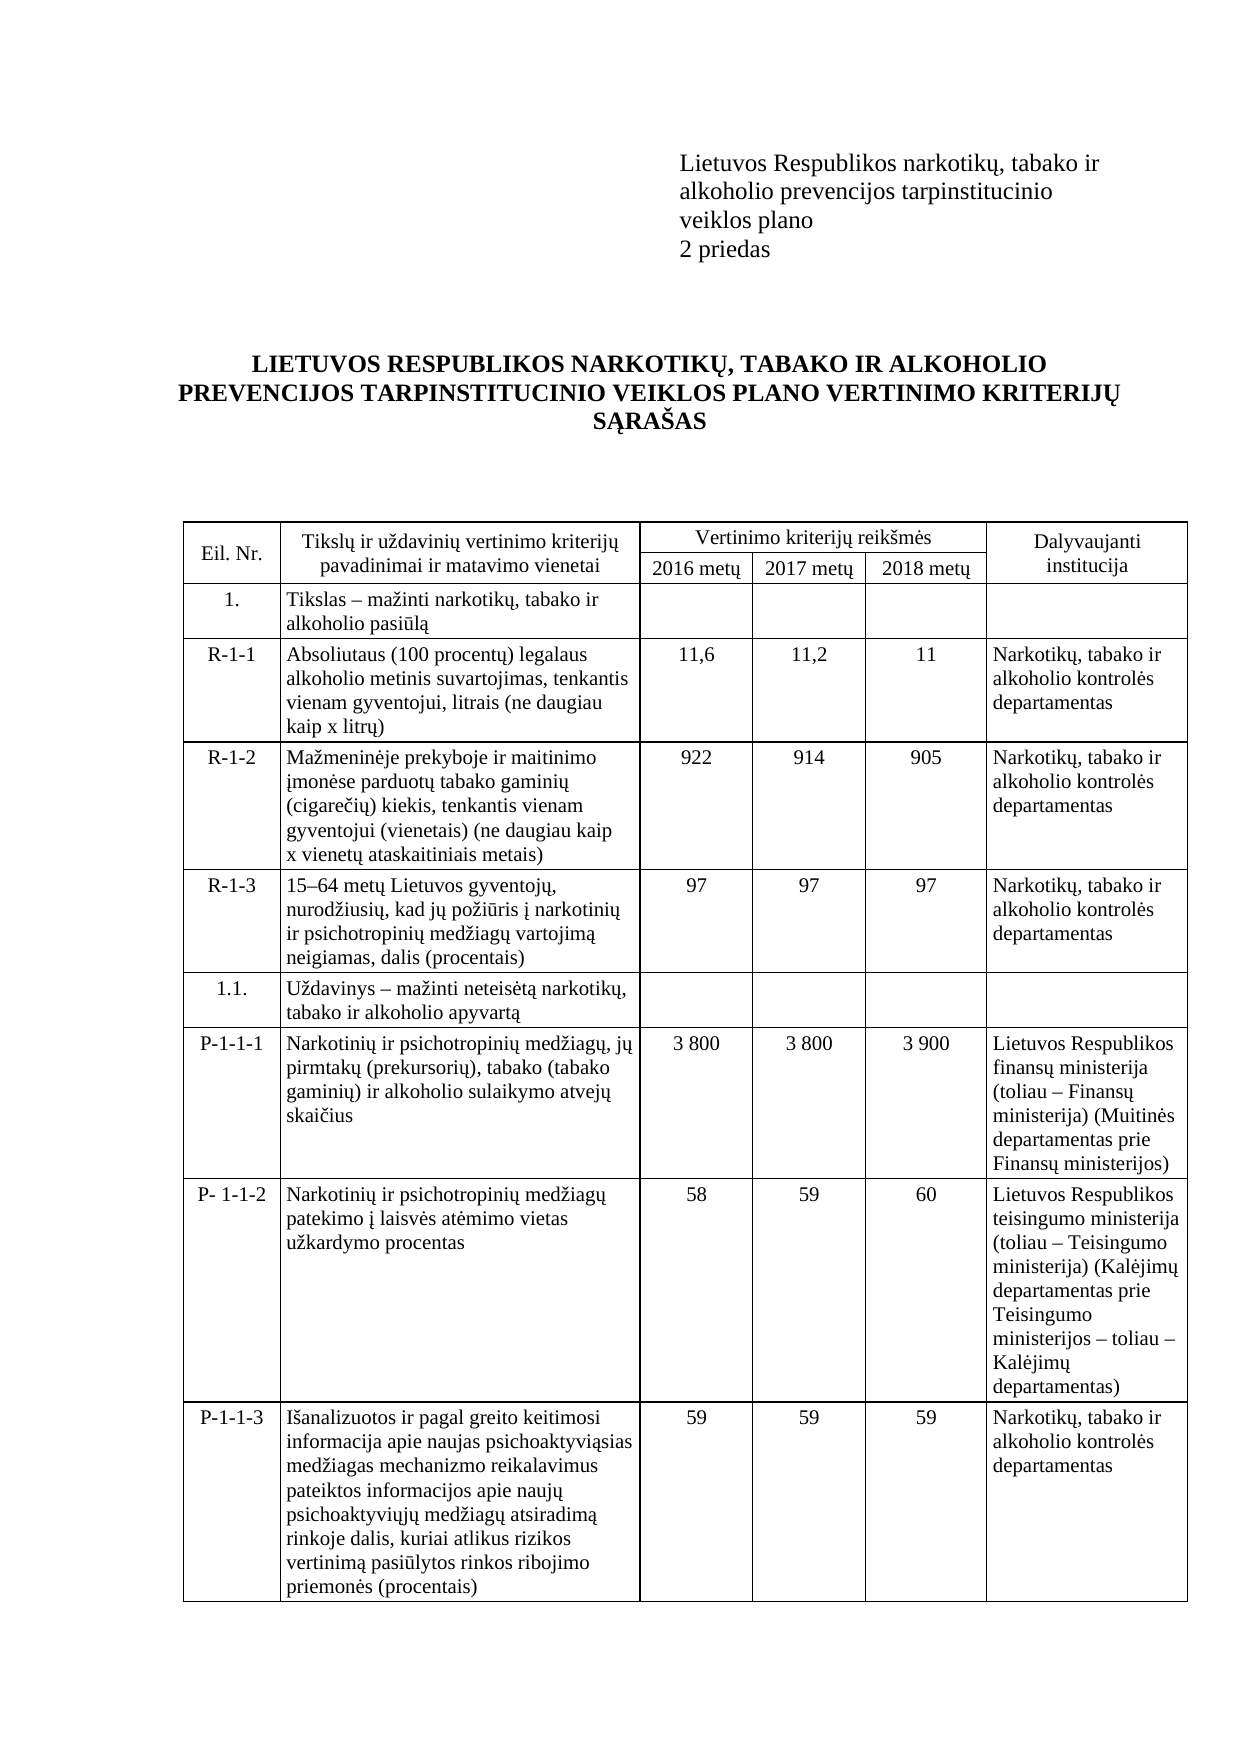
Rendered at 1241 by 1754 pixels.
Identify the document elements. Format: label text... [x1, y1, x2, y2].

table_cell Narkotikų, tabako ir alkoholio kontrolės departamentas [987, 870, 1187, 972]
table_cell P-1-1-1 [184, 1028, 280, 1178]
table_header Dalyvaujanti institucija [987, 523, 1187, 583]
text 2 priedas [679, 234, 1122, 263]
table_cell [866, 973, 986, 1027]
table_cell Absoliutaus (100 procentų) legalaus alkoholio metinis suvartojimas, tenkantis vienam gyventojui, litrais (ne daugiau kaip x litrų) [281, 639, 639, 741]
table_cell Narkotikų, tabako ir alkoholio kontrolės departamentas [987, 1403, 1187, 1601]
table_cell R-1-1 [184, 639, 280, 741]
table_cell Narkotikų, tabako ir alkoholio kontrolės departamentas [987, 639, 1187, 741]
table_cell Mažmeninėje prekyboje ir maitinimo įmonėse parduotų tabako gaminių (cigarečių) kiekis, tenkantis vienam gyventojui (vienetais) (ne daugiau kaip x vienetų ataskaitiniais metais) [281, 743, 639, 868]
table_cell 1. [184, 584, 280, 638]
table_cell P- 1-1-2 [184, 1179, 280, 1401]
table_cell 59 [753, 1403, 865, 1601]
table_cell 97 [753, 870, 865, 972]
table_header Eil. Nr. [184, 523, 280, 583]
table_cell 1.1. [184, 973, 280, 1027]
table_cell Lietuvos Respublikos finansų ministerija (toliau – Finansų ministerija) (Muitinės departamentas prie Finansų ministerijos) [987, 1028, 1187, 1178]
text Lietuvos Respublikos narkotikų, tabako ir alkoholio prevencijos tarpinstitucinio veiklos plano [679, 148, 1122, 234]
table_cell 3 800 [641, 1028, 752, 1178]
table_cell 914 [753, 743, 865, 868]
table_cell Uždavinys – mažinti neteisėtą narkotikų, tabako ir alkoholio apyvartą [281, 973, 639, 1027]
table_cell Narkotinių ir psichotropinių medžiagų patekimo į laisvės atėmimo vietas užkardymo procentas [281, 1179, 639, 1401]
table_cell [641, 973, 752, 1027]
table_cell Narkotikų, tabako ir alkoholio kontrolės departamentas [987, 743, 1187, 868]
table_cell 2017 metų [753, 553, 865, 583]
table_cell 2016 metų [641, 553, 752, 583]
text LIETUVOS RESPUBLIKOS NARKOTIKŲ, TABAKO IR ALKOHOLIO PREVENCIJOS TARPINSTITUCINIO VEIKLOS PLANO VERTINIMO KRITERIJŲ SĄRAŠAS [177, 349, 1122, 435]
table_cell 3 800 [753, 1028, 865, 1178]
table_cell R-1-2 [184, 743, 280, 868]
table_cell [987, 973, 1187, 1027]
table_cell 11 [866, 639, 986, 741]
table_cell 59 [753, 1179, 865, 1401]
table_cell 58 [641, 1179, 752, 1401]
table_cell 97 [641, 870, 752, 972]
table_cell Lietuvos Respublikos teisingumo ministerija (toliau – Teisingumo ministerija) (Kalėjimų departamentas prie Teisingumo ministerijos – toliau – Kalėjimų departamentas) [987, 1179, 1187, 1401]
table_cell [866, 584, 986, 638]
table_cell R-1-3 [184, 870, 280, 972]
table_cell 2018 metų [866, 553, 986, 583]
table_cell [753, 973, 865, 1027]
table_header Vertinimo kriterijų reikšmės [641, 523, 986, 552]
table_cell 922 [641, 743, 752, 868]
table_header Tikslų ir uždavinių vertinimo kriterijų pavadinimai ir matavimo vienetai [281, 523, 639, 583]
table_cell 60 [866, 1179, 986, 1401]
table_cell 11,2 [753, 639, 865, 741]
table_cell [641, 584, 752, 638]
table_cell Išanalizuotos ir pagal greito keitimosi informacija apie naujas psichoaktyviąsias medžiagas mechanizmo reikalavimus pateiktos informacijos apie naujų psichoaktyviųjų medžiagų atsiradimą rinkoje dalis, kuriai atlikus rizikos vertinimą pasiūlytos rinkos ribojimo priemonės (procentais) [281, 1403, 639, 1601]
table_cell 59 [641, 1403, 752, 1601]
table_cell 11,6 [641, 639, 752, 741]
table_cell 905 [866, 743, 986, 868]
table_cell 59 [866, 1403, 986, 1601]
table_cell Narkotinių ir psichotropinių medžiagų, jų pirmtakų (prekursorių), tabako (tabako gaminių) ir alkoholio sulaikymo atvejų skaičius [281, 1028, 639, 1178]
table_cell 15–64 metų Lietuvos gyventojų, nurodžiusių, kad jų požiūris į narkotinių ir psichotropinių medžiagų vartojimą neigiamas, dalis (procentais) [281, 870, 639, 972]
table_cell [987, 584, 1187, 638]
table_cell [753, 584, 865, 638]
table_cell P-1-1-3 [184, 1403, 280, 1601]
table_cell Tikslas – mažinti narkotikų, tabako ir alkoholio pasiūlą [281, 584, 639, 638]
table_cell 3 900 [866, 1028, 986, 1178]
table_cell 97 [866, 870, 986, 972]
